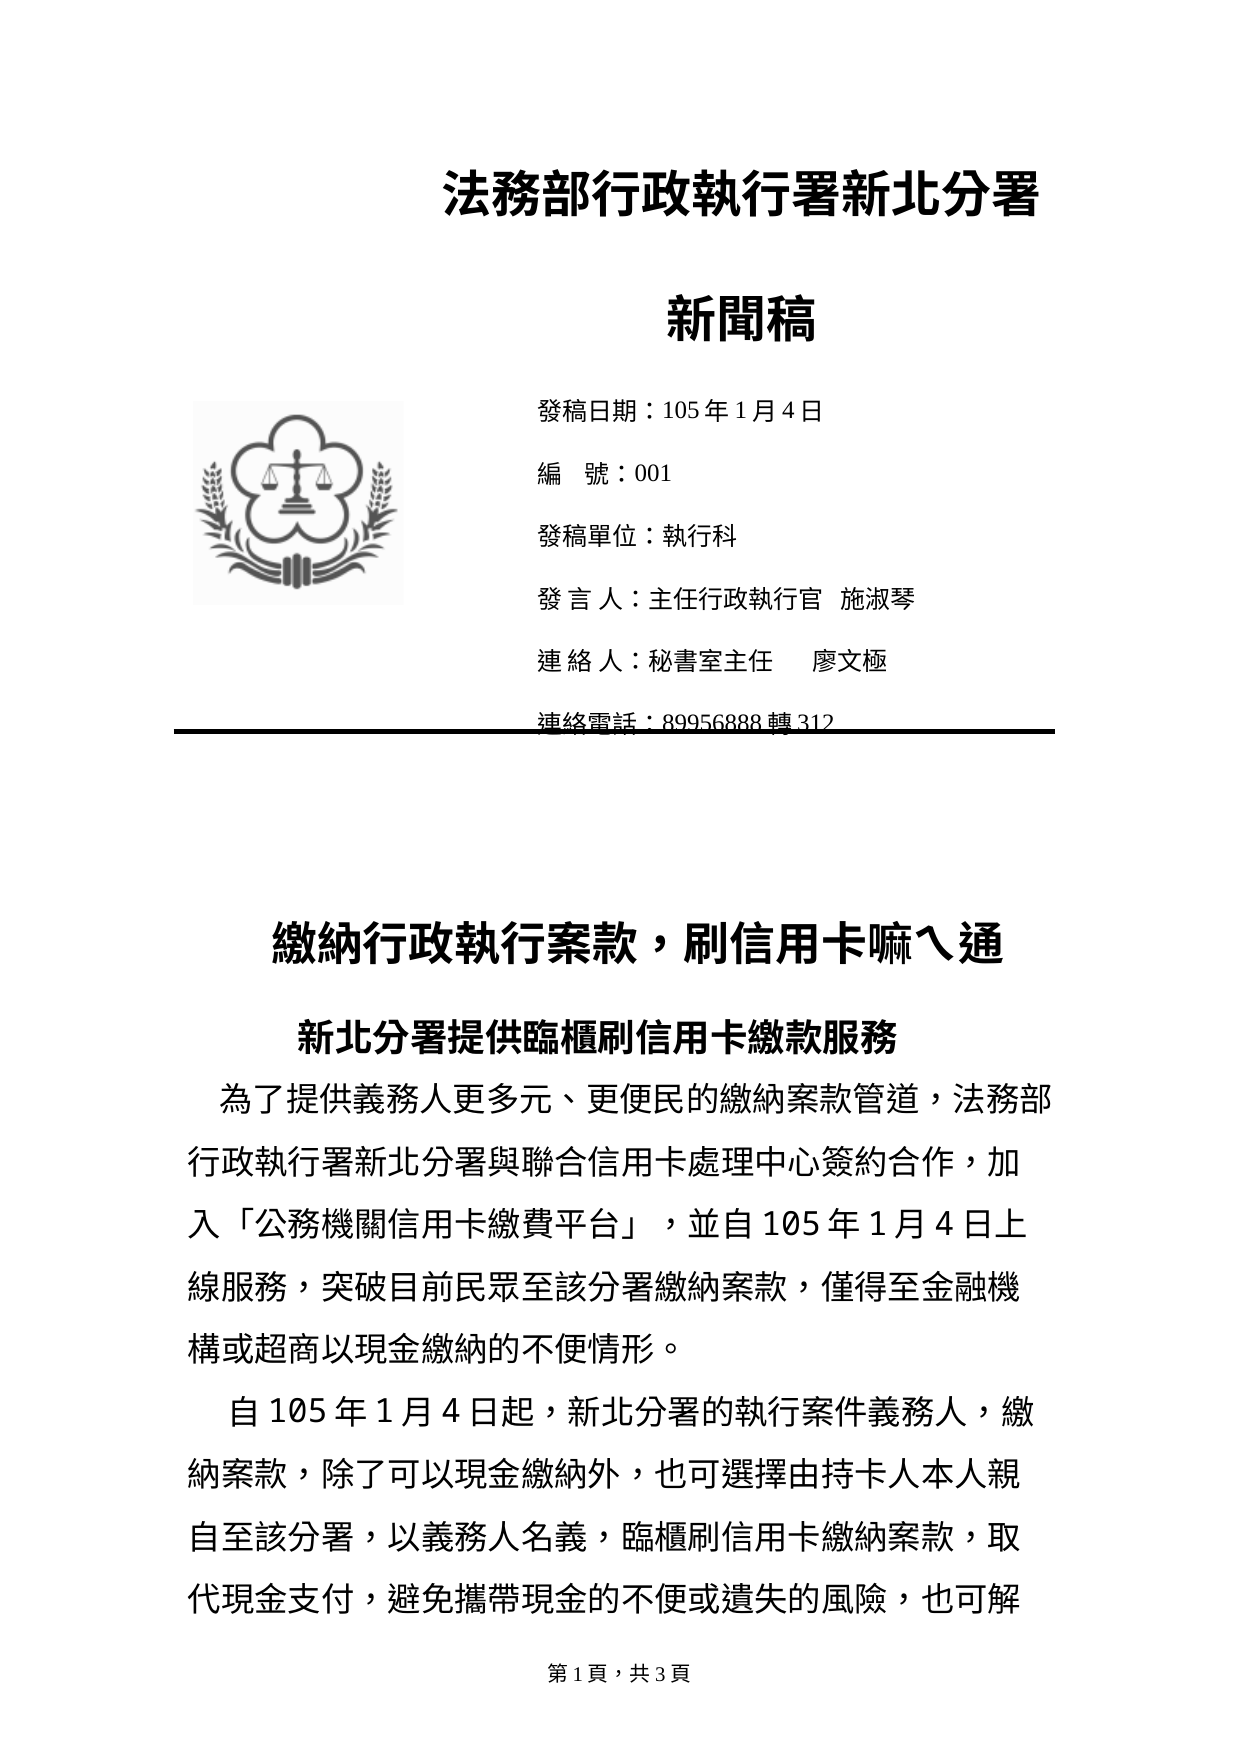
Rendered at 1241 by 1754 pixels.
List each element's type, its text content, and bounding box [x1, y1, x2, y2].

table_header [188, 118, 409, 729]
table_header 法務部行政執行署新北分署 新聞稿 發稿日期：105年1月4日 編 號：001 發稿單位：執行科 發 言 人：主任行政執行官 施淑琴 連 絡 人：秘書室主任 廖文極 連絡電話：89956888轉312 [409, 118, 1074, 868]
text 為了提供義務人更多元、更便民的繳納案款管道，法務部行政執行署新北分署與聯合信用卡處理中心簽約合作，加入「公務機關信用卡繳費平台」，並自105年1月4日上線服務，突破目前民眾至該分署繳納案款，僅得至金融機構或超商以現金繳納的不便情形。 [187, 1056, 1053, 1368]
text 新北分署提供臨櫃刷信用卡繳款服務 [187, 993, 1053, 1056]
text 自105年1月4日起，新北分署的執行案件義務人，繳納案款，除了可以現金繳納外，也可選擇由持卡人本人親自至該分署，以義務人名義，臨櫃刷信用卡繳納案款，取代現金支付，避免攜帶現金的不便或遺失的風險，也可解 [187, 1368, 1053, 1618]
text 繳納行政執行案款，刷信用卡嘛ㄟ通 [187, 868, 1053, 993]
table_header [188, 734, 409, 868]
